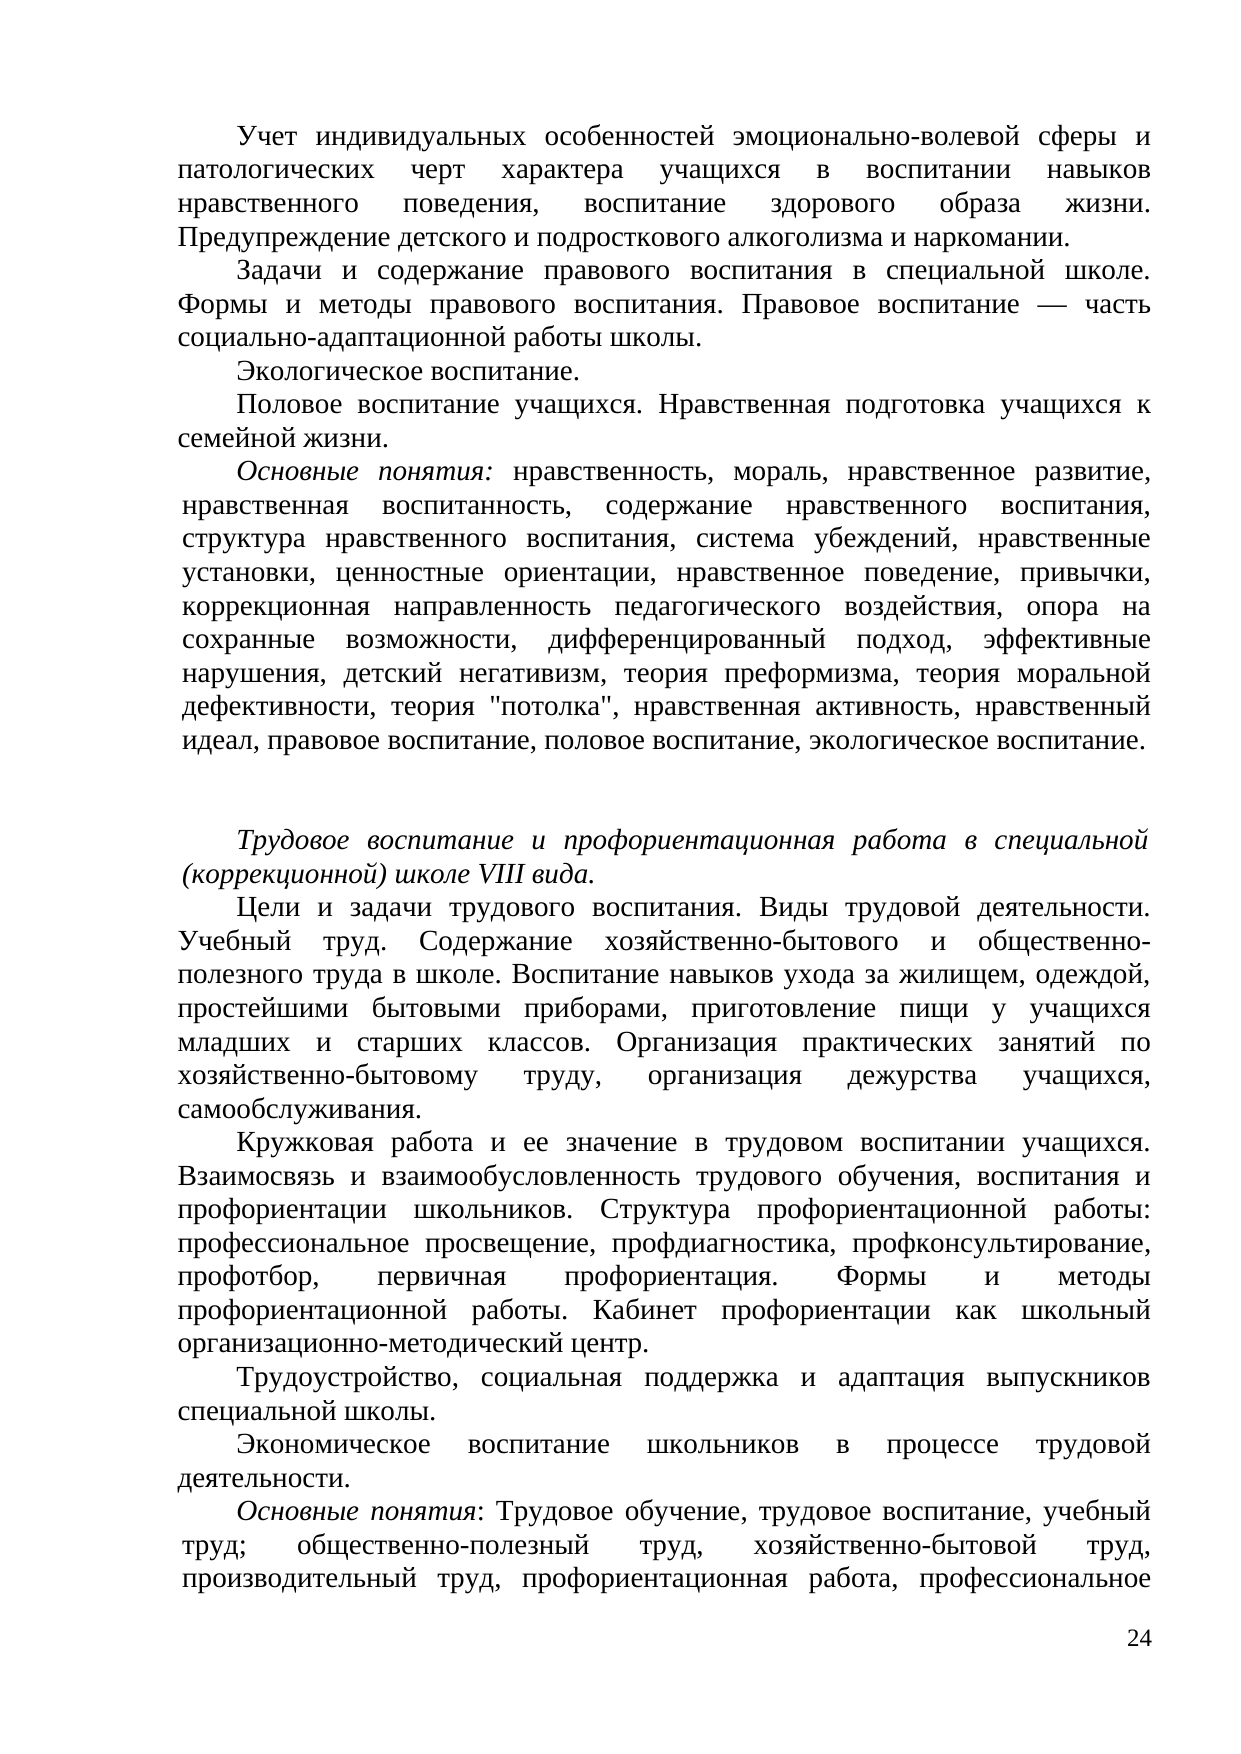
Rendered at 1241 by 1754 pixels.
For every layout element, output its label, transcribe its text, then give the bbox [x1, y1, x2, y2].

text Задачи и содержание правового воспитания в специальной школе. Формы и методы правового воспитания. Правовое воспитание — часть социально-адаптационной работы школы. [177, 252, 1152, 353]
text Учет индивидуальных особенностей эмоционально-волевой сферы и патологических черт характера учащихся в воспитании навыков нравственного поведения, воспитание здорового образа жизни. Предупреждение детского и подросткового алкоголизма и наркомании. [177, 118, 1152, 252]
text Экологическое воспитание. [177, 353, 1152, 386]
text Трудоустройство, социальная поддержка и адаптация выпускников специальной школы. [177, 1359, 1152, 1426]
text Кружковая работа и ее значение в трудовом воспитании учащихся. Взаимосвязь и взаимообусловленность трудового обучения, воспитания и профориентации школьников. Структура профориентационной работы: профессиональное просвещение, профдиагностика, профконсультирование, профотбор, первичная профориентация. Формы и методы профориентационной работы. Кабинет профориентации как школьный организационно-методический центр. [177, 1124, 1152, 1359]
text Цели и задачи трудового воспитания. Виды трудовой деятельности. Учебный труд. Содержание хозяйственно-бытового и общественно-полезного труда в школе. Воспитание навыков ухода за жилищем, одеждой, простейшими бытовыми приборами, приготовление пищи у учащихся младших и старших классов. Организация практических занятий по хозяйственно-бытовому труду, организация дежурства учащихся, самообслуживания. [177, 889, 1152, 1124]
text Экономическое воспитание школьников в процессе трудовой деятельности. [177, 1426, 1152, 1493]
text Основные понятия: нравственность, мораль, нравственное развитие, нравственная воспитанность, содержание нравственного воспитания, структура нравственного воспитания, система убеждений, нравственные установки, ценностные ориентации, нравственное поведение, привычки, коррекционная направленность педагогического воздействия, опора на сохранные возможности, дифференцированный подход, эффективные нарушения, детский негативизм, теория преформизма, теория моральной дефективности, теория "потолка", нравственная активность, нравственный идеал, правовое воспитание, половое воспитание, экологическое воспитание. [182, 453, 1152, 755]
text Трудовое воспитание и профориентационная работа в специальной (коррекционной) школе VIII вида. [182, 822, 1152, 889]
text Основные понятия: Трудовое обучение, трудовое воспитание, учебный труд; общественно-полезный труд, хозяйственно-бытовой труд, производительный труд, профориентационная работа, профессиональное [182, 1493, 1152, 1594]
text Половое воспитание учащихся. Нравственная подготовка учащихся к семейной жизни. [177, 386, 1152, 453]
